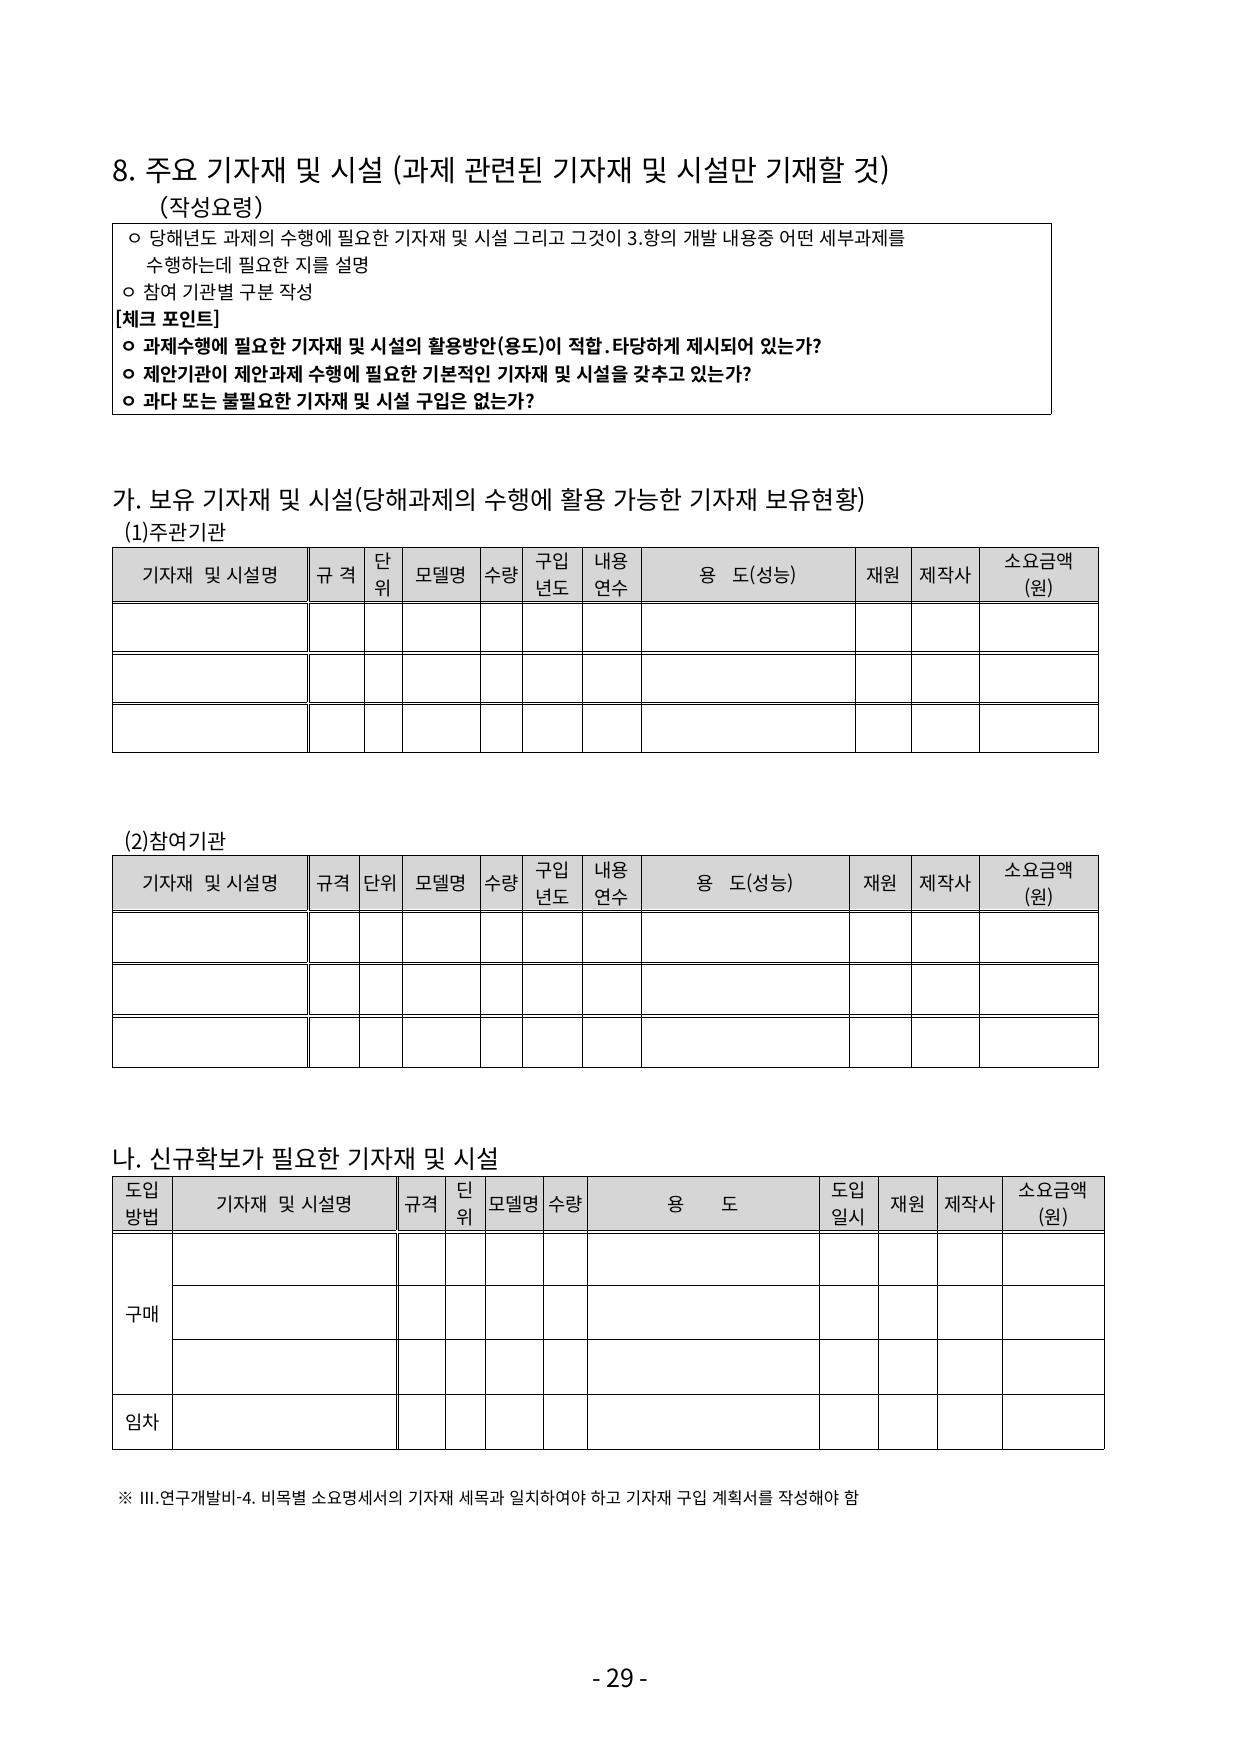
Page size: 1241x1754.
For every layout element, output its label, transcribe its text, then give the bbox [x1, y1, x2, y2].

table_header 단위 [365, 548, 402, 601]
table_header 구입 년도 [523, 856, 582, 909]
table_cell [365, 604, 402, 651]
table_cell [1003, 1340, 1104, 1394]
table_cell [544, 1234, 587, 1285]
table_cell [523, 913, 582, 962]
table_cell [856, 604, 911, 651]
table_header 소요금액 (원) [980, 548, 1098, 601]
table_header 기자재 및 시설명 [173, 1177, 396, 1230]
table_cell [486, 1395, 543, 1448]
table_cell [912, 913, 979, 962]
table_cell [820, 1395, 878, 1448]
table_header 수량 [481, 548, 522, 601]
table_header 용 도(성능) [642, 856, 849, 909]
table_header 소요금액 (원) [980, 856, 1098, 909]
table_cell [310, 655, 364, 702]
table_header 규격 [399, 1177, 445, 1230]
table_cell [1003, 1395, 1104, 1448]
table_cell [879, 1234, 937, 1285]
table_header 모델명 [486, 1177, 543, 1230]
table_cell [912, 655, 979, 702]
table_cell [856, 655, 911, 702]
table_cell [486, 1234, 543, 1285]
table_header 모델명 [403, 548, 480, 601]
table_cell [446, 1234, 485, 1285]
table_cell [879, 1340, 937, 1394]
text 8. 주요 기자재 및 시설 (과제 관련된 기자재 및 시설만 기재할 것) [112, 148, 1128, 190]
table_cell [403, 604, 480, 651]
table_cell [113, 655, 307, 702]
table_cell [850, 913, 911, 962]
table_cell [360, 965, 402, 1014]
table_cell [310, 965, 359, 1014]
table_header 규격 [310, 856, 359, 909]
table_cell [403, 913, 480, 962]
table_cell [642, 655, 855, 702]
table_cell [113, 965, 307, 1014]
table_cell [403, 655, 480, 702]
table_cell [912, 705, 979, 752]
table_header 딘위 [446, 1177, 485, 1230]
table_cell [938, 1286, 1002, 1339]
table_cell [938, 1340, 1002, 1394]
table_header 제작사 [912, 856, 979, 909]
text (1)주관기관 [112, 516, 1128, 547]
table_cell [446, 1286, 485, 1339]
table_cell [403, 965, 480, 1014]
table_cell [310, 604, 364, 651]
table_cell [446, 1340, 485, 1394]
table_header 도입 방법 [113, 1177, 172, 1230]
table_cell [523, 604, 582, 651]
table_cell [486, 1340, 543, 1394]
table_cell 임차 [113, 1395, 172, 1448]
table_cell [365, 705, 402, 752]
table_cell [544, 1340, 587, 1394]
table_cell [173, 1340, 396, 1394]
table_cell [310, 705, 364, 752]
text (2)참여기관 [112, 825, 1128, 855]
table_cell [173, 1286, 396, 1339]
table_cell [820, 1340, 878, 1394]
table_cell [642, 705, 855, 752]
table_header 단위 [360, 856, 402, 909]
table_cell [113, 705, 307, 752]
table_cell [310, 913, 359, 962]
table_header 기자재 및 시설명 [113, 548, 307, 601]
table_cell [113, 913, 307, 962]
table_cell [403, 705, 480, 752]
table_cell [912, 1018, 979, 1067]
table_cell [481, 913, 522, 962]
table_cell [523, 1018, 582, 1067]
table_cell [879, 1395, 937, 1448]
table_cell [642, 604, 855, 651]
table_cell [403, 1018, 480, 1067]
table_cell [850, 1018, 911, 1067]
table_header 도입 일시 [820, 1177, 878, 1230]
table_cell [365, 655, 402, 702]
table_cell [310, 1018, 359, 1067]
table_cell [523, 655, 582, 702]
table_cell [173, 1234, 396, 1285]
table_cell [642, 913, 849, 962]
table_cell [113, 1018, 307, 1067]
table_cell [856, 705, 911, 752]
table_cell [486, 1286, 543, 1339]
table_cell [523, 705, 582, 752]
table_cell [588, 1234, 819, 1285]
table_cell [360, 913, 402, 962]
table_cell [583, 705, 641, 752]
text 가. 보유 기자재 및 시설(당해과제의 수행에 활용 가능한 기자재 보유현황) [112, 480, 1128, 516]
table_cell [850, 965, 911, 1014]
table_cell [912, 965, 979, 1014]
table_cell [523, 965, 582, 1014]
table_cell [173, 1395, 396, 1448]
table_header 제작사 [912, 548, 979, 601]
table_cell [588, 1286, 819, 1339]
table_header 용 도 [588, 1177, 819, 1230]
text (작성요령) [112, 190, 1128, 223]
table_header 내용 연수 [583, 548, 641, 601]
table_cell [399, 1340, 445, 1394]
table_cell [481, 965, 522, 1014]
table_cell [588, 1340, 819, 1394]
table_cell [642, 1018, 849, 1067]
table_cell [481, 604, 522, 651]
table_cell [980, 604, 1098, 651]
table_header 재원 [850, 856, 911, 909]
table_header 수량 [544, 1177, 587, 1230]
table_cell [399, 1234, 445, 1285]
table_header 제작사 [938, 1177, 1002, 1230]
table_cell [399, 1395, 445, 1448]
table_header 소요금액 (원) [1003, 1177, 1104, 1230]
table_cell [980, 1018, 1098, 1067]
table_cell [544, 1395, 587, 1448]
table_header 재원 [856, 548, 911, 601]
table_cell [544, 1286, 587, 1339]
table_cell [980, 965, 1098, 1014]
table_cell [1003, 1234, 1104, 1285]
text ※ Ⅲ.연구개발비-4. 비목별 소요명세서의 기자재 세목과 일치하여야 하고 기자재 구입 계획서를 작성해야 함 [112, 1485, 1128, 1509]
table_cell [879, 1286, 937, 1339]
table_cell [1003, 1286, 1104, 1339]
table_cell [481, 705, 522, 752]
table_cell [980, 655, 1098, 702]
table_cell [113, 604, 307, 651]
text 나. 신규확보가 필요한 기자재 및 시설 [112, 1139, 1128, 1176]
table_cell [481, 655, 522, 702]
table_cell [938, 1395, 1002, 1448]
table_header 기자재 및 시설명 [113, 856, 307, 909]
table_header 용 도(성능) [642, 548, 855, 601]
table_cell [446, 1395, 485, 1448]
table_cell [481, 1018, 522, 1067]
table_header ㅇ 당해년도 과제의 수행에 필요한 기자재 및 시설 그리고 그것이 3.항의 개발 내용중 어떤 세부과제를 수행하는데 필요한 지를 설명 ㅇ 참여 기관별 구분 작성 [체크 포인트] ㅇ 과제수행에 필요한 기자재 및 시설의 활용방안(용도)이 적합․타당하게 제시되어 있는가? ㅇ 제안기관이 제안과제 수행에 필요한 기본적인 기자재 및 시설을 갖추고 있는가? ㅇ 과다 또는 불필요한 기자재 및 시설 구입은 없는가? [113, 224, 1051, 413]
table_cell [980, 913, 1098, 962]
table_cell [583, 965, 641, 1014]
table_header 수량 [481, 856, 522, 909]
table_cell [980, 705, 1098, 752]
table_cell [642, 965, 849, 1014]
table_cell [820, 1234, 878, 1285]
table_cell [583, 913, 641, 962]
table_cell [820, 1286, 878, 1339]
table_header 규 격 [310, 548, 364, 601]
table_cell [583, 604, 641, 651]
table_cell [399, 1286, 445, 1339]
table_cell [938, 1234, 1002, 1285]
table_cell 구매 [113, 1234, 172, 1394]
table_cell [583, 1018, 641, 1067]
table_cell [583, 655, 641, 702]
table_header 재원 [879, 1177, 937, 1230]
table_cell [360, 1018, 402, 1067]
table_header 내용 연수 [583, 856, 641, 909]
table_cell [588, 1395, 819, 1448]
table_cell [912, 604, 979, 651]
table_header 모델명 [403, 856, 480, 909]
table_header 구입 년도 [523, 548, 582, 601]
